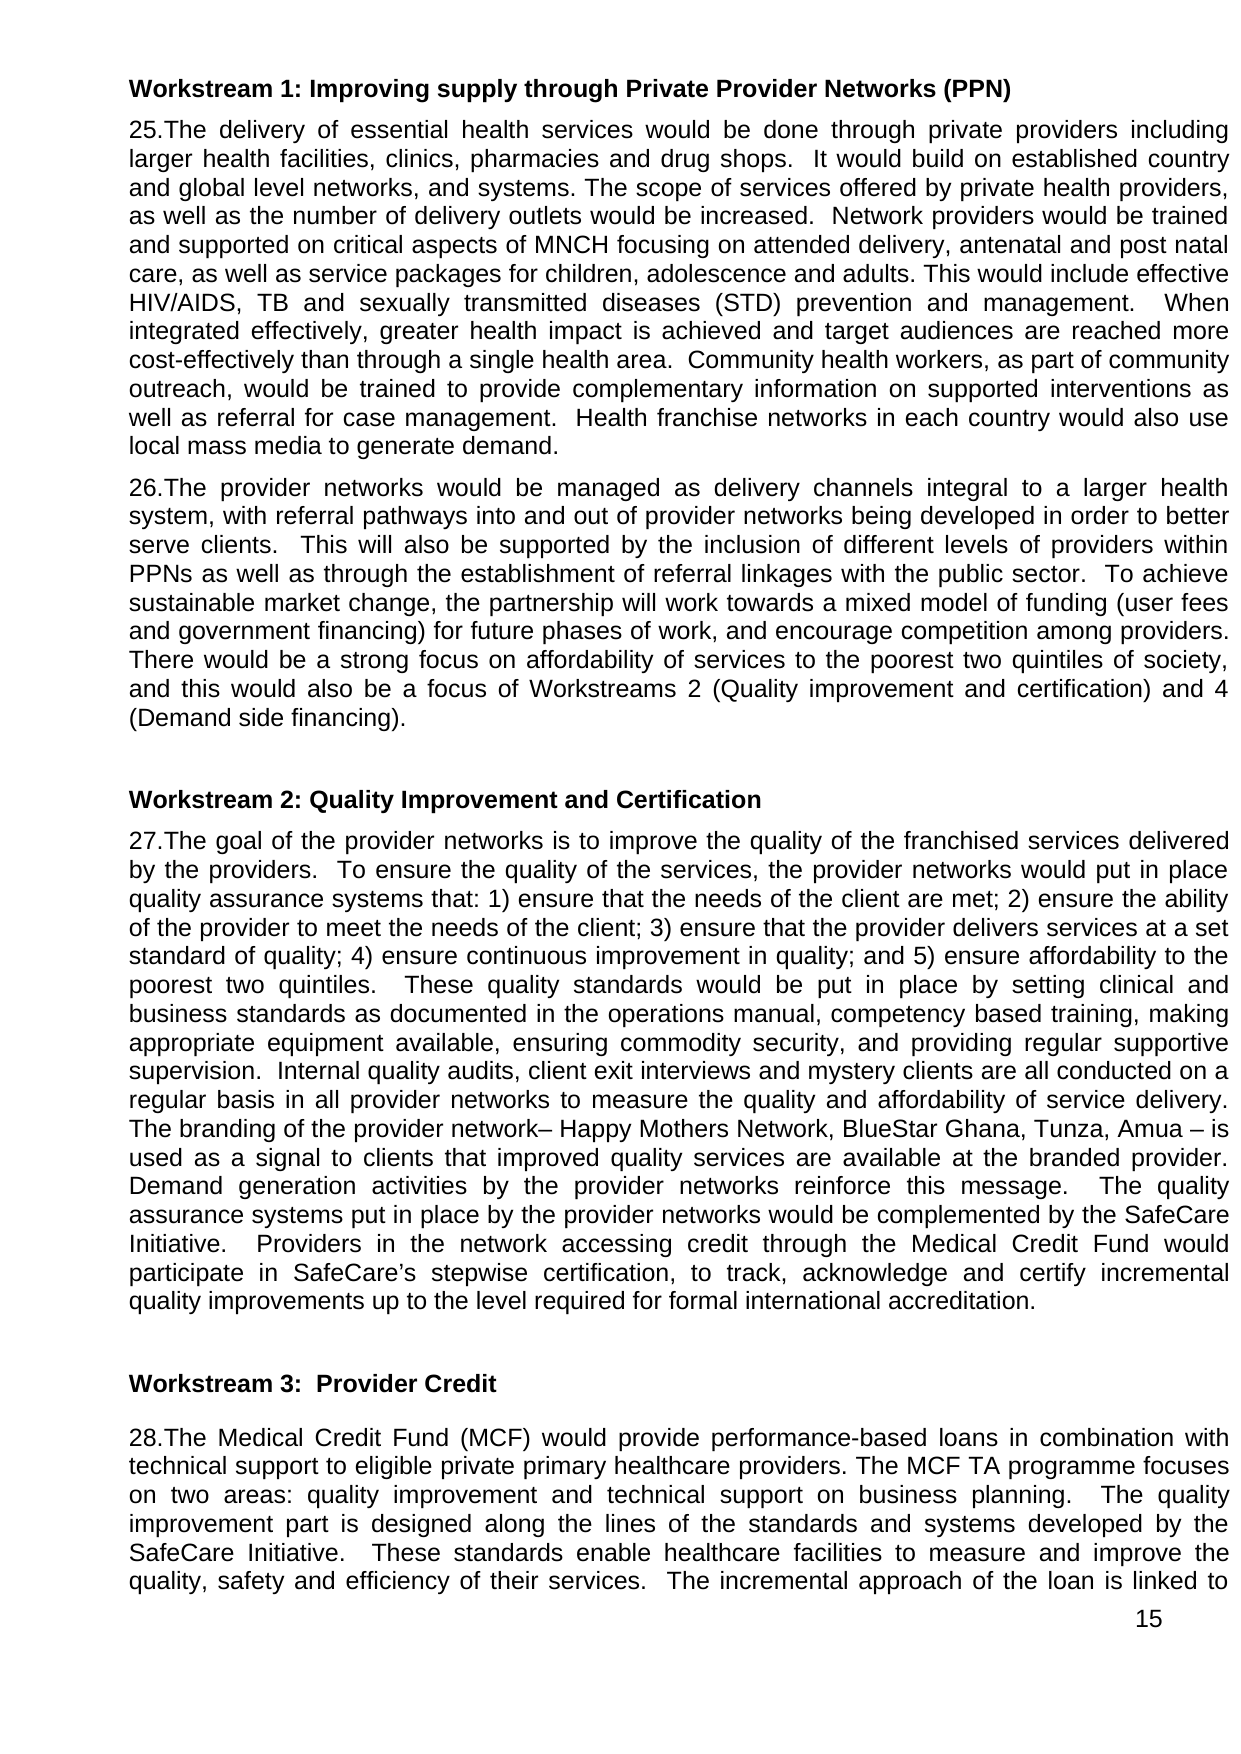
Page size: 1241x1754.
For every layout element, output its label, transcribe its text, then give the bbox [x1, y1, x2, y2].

table_header Workstream 1: Improving supply through Private Provider Networks (PPN) The delivery of essential health services would be done through private providers including larger health facilities, clinics, pharmacies and drug shops. It would build on established country and global level networks, and systems. The scope of services offered by private health providers, as well as the number of delivery outlets would be increased. Network providers would be trained and supported on critical aspects of MNCH focusing on attended delivery, antenatal and post natal care, as well as service packages for children, adolescence and adults. This would include effective HIV/AIDS, TB and sexually transmitted diseases (STD) prevention and management. When integrated effectively, greater health impact is achieved and target audiences are reached more cost-effectively than through a single health area. Community health workers, as part of community outreach, would be trained to provide complementary information on supported interventions as well as referral for case management. Health franchise networks in each country would also use local mass media to generate demand. The provider networks would be managed as delivery channels integral to a larger health system, with referral pathways into and out of provider networks being developed in order to better serve clients. This will also be supported by the inclusion of different levels of providers within PPNs as well as through the establishment of referral linkages with the public sector. To achieve sustainable market change, the partnership will work towards a mixed model of funding (user fees and government financing) for future phases of work, and encourage competition among providers. There would be a strong focus on affordability of services to the poorest two quintiles of society, and this would also be a focus of Workstreams 2 (Quality improvement and certification) and 4 (Demand side financing). Workstream 2: Quality Improvement and Certification The goal of the provider networks is to improve the quality of the franchised services delivered by the providers. To ensure the quality of the services, the provider networks would put in place quality assurance systems that: 1) ensure that the needs of the client are met; 2) ensure the ability of the provider to meet the needs of the client; 3) ensure that the provider delivers services at a set standard of quality; 4) ensure continuous improvement in quality; and 5) ensure affordability to the poorest two quintiles. These quality standards would be put in place by setting clinical and business standards as documented in the operations manual, competency based training, making appropriate equipment available, ensuring commodity security, and providing regular supportive supervision. Internal quality audits, client exit interviews and mystery clients are all conducted on a regular basis in all provider networks to measure the quality and affordability of service delivery. The branding of the provider network– Happy Mothers Network, BlueStar Ghana, Tunza, Amua – is used as a signal to clients that improved quality services are available at the branded provider. Demand generation activities by the provider networks reinforce this message. The quality assurance systems put in place by the provider networks would be complemented by the SafeCare Initiative. Providers in the network accessing credit through the Medical Credit Fund would participate in SafeCare’s stepwise certification, to track, acknowledge and certify incremental quality improvements up to the level required for formal international accreditation. Workstream 3: Provider Credit The Medical Credit Fund (MCF) would provide performance-based loans in combination with technical support to eligible private primary healthcare providers. The MCF TA programme focuses on two areas: quality improvement and technical support on business planning. The quality improvement part is designed along the lines of the standards and systems developed by the SafeCare Initiative. These standards enable healthcare facilities to measure and improve the quality, safety and efficiency of their services. The incremental approach of the loan is linked to [80, 74, 1240, 1595]
